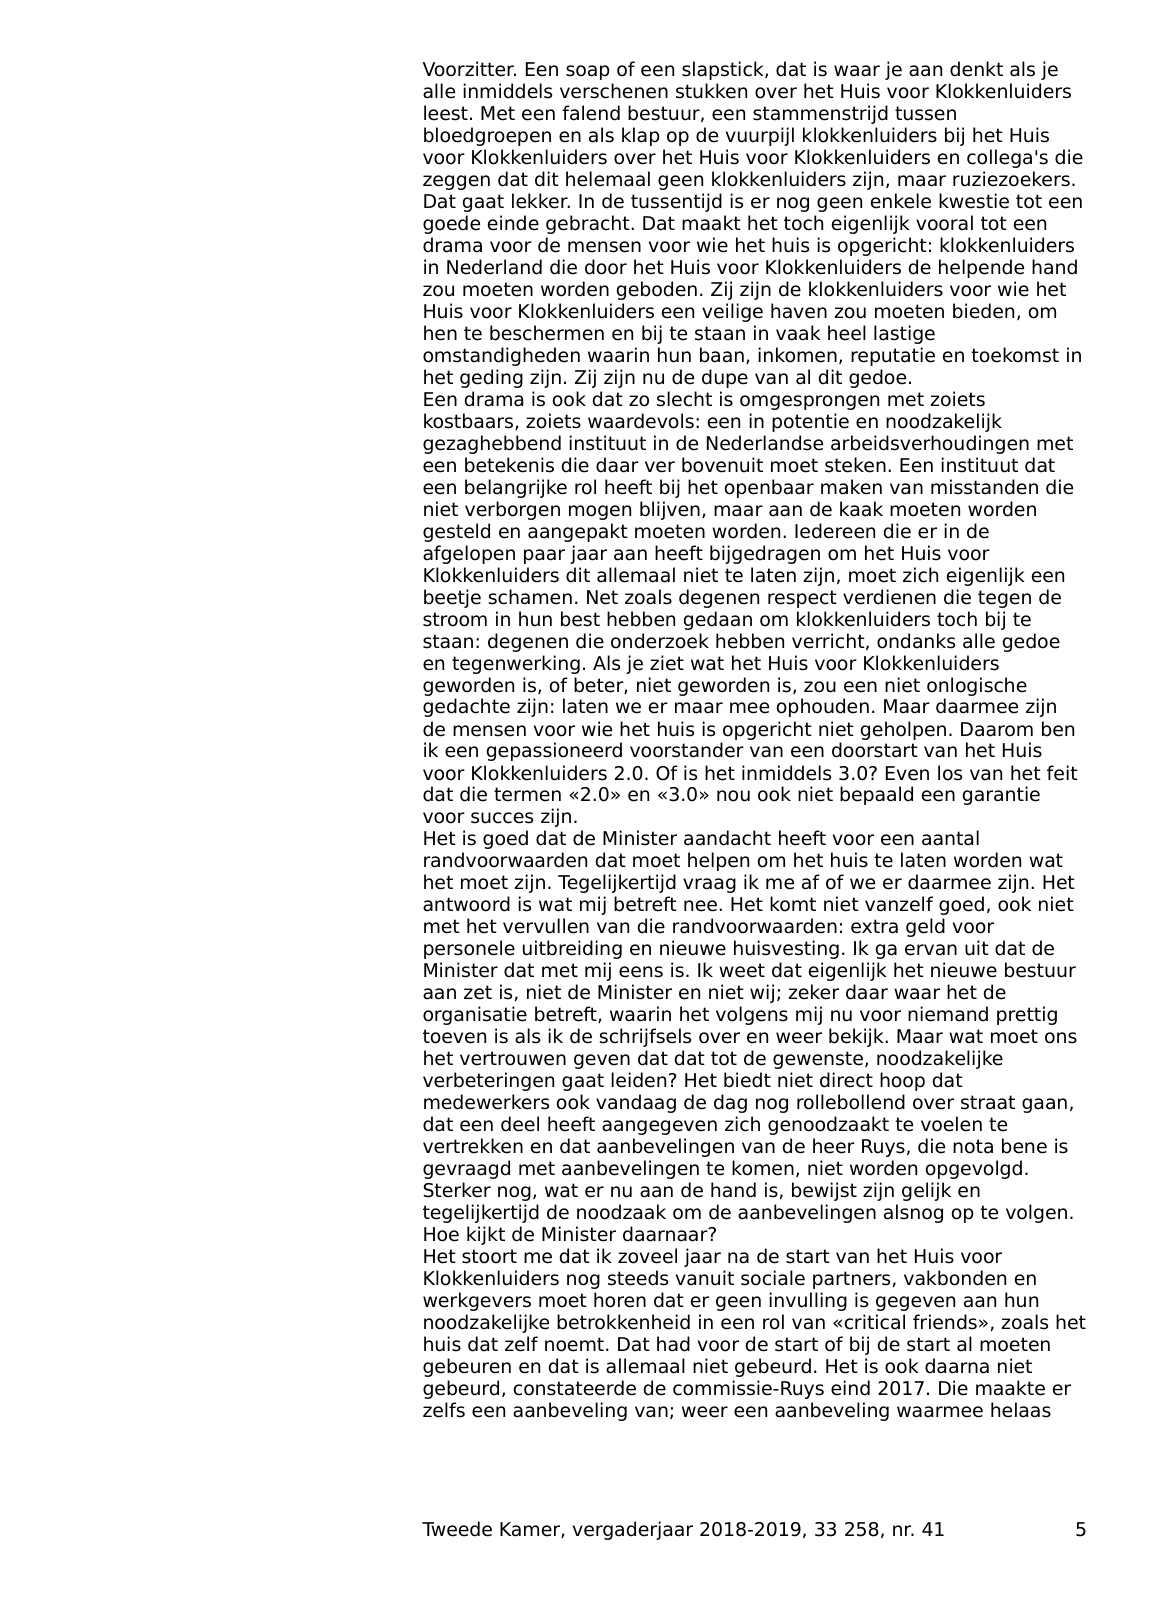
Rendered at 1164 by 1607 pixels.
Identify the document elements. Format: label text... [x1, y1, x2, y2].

text Een drama is ook dat zo slecht is omgesprongen met zoiets kostbaars, zoiets waardevols: een in potentie en noodzakelijk gezaghebbend instituut in de Nederlandse arbeidsverhoudingen met een betekenis die daar ver bovenuit moet steken. Een instituut dat een belangrijke rol heeft bij het openbaar maken van misstanden die niet verborgen mogen blijven, maar aan de kaak moeten worden gesteld en aangepakt moeten worden. Iedereen die er in de afgelopen paar jaar aan heeft bijgedragen om het Huis voor Klokkenluiders dit allemaal niet te laten zijn, moet zich eigenlijk een beetje schamen. Net zoals degenen respect verdienen die tegen de stroom in hun best hebben gedaan om klokkenluiders toch bij te staan: degenen die onderzoek hebben verricht, ondanks alle gedoe en tegenwerking. Als je ziet wat het Huis voor Klokkenluiders geworden is, of beter, niet geworden is, zou een niet onlogische gedachte zijn: laten we er maar mee ophouden. Maar daarmee zijn de mensen voor wie het huis is opgericht niet geholpen. Daarom ben ik een gepassioneerd voorstander van een doorstart van het Huis voor Klokkenluiders 2.0. Of is het inmiddels 3.0? Even los van het feit dat die termen «2.0» en «3.0» nou ook niet bepaald een garantie voor succes zijn. [422, 389, 1087, 828]
text Het is goed dat de Minister aandacht heeft voor een aantal randvoorwaarden dat moet helpen om het huis te laten worden wat het moet zijn. Tegelijkertijd vraag ik me af of we er daarmee zijn. Het antwoord is wat mij betreft nee. Het komt niet vanzelf goed, ook niet met het vervullen van die randvoorwaarden: extra geld voor personele uitbreiding en nieuwe huisvesting. Ik ga ervan uit dat de Minister dat met mij eens is. Ik weet dat eigenlijk het nieuwe bestuur aan zet is, niet de Minister en niet wij; zeker daar waar het de organisatie betreft, waarin het volgens mij nu voor niemand prettig toeven is als ik de schrijfsels over en weer bekijk. Maar wat moet ons het vertrouwen geven dat dat tot de gewenste, noodzakelijke verbeteringen gaat leiden? Het biedt niet direct hoop dat medewerkers ook vandaag de dag nog rollebollend over straat gaan, dat een deel heeft aangegeven zich genoodzaakt te voelen te vertrekken en dat aanbevelingen van de heer Ruys, die nota bene is gevraagd met aanbevelingen te komen, niet worden opgevolgd. Sterker nog, wat er nu aan de hand is, bewijst zijn gelijk en tegelijkertijd de noodzaak om de aanbevelingen alsnog op te volgen. Hoe kijkt de Minister daarnaar? [422, 828, 1087, 1246]
text Het stoort me dat ik zoveel jaar na de start van het Huis voor Klokkenluiders nog steeds vanuit sociale partners, vakbonden en werkgevers moet horen dat er geen invulling is gegeven aan hun noodzakelijke betrokkenheid in een rol van «critical friends», zoals het huis dat zelf noemt. Dat had voor de start of bij de start al moeten gebeuren en dat is allemaal niet gebeurd. Het is ook daarna niet gebeurd, constateerde de commissie-Ruys eind 2017. Die maakte er zelfs een aanbeveling van; weer een aanbeveling waarmee helaas [422, 1246, 1087, 1422]
text Voorzitter. Een soap of een slapstick, dat is waar je aan denkt als je alle inmiddels verschenen stukken over het Huis voor Klokkenluiders leest. Met een falend bestuur, een stammenstrijd tussen bloedgroepen en als klap op de vuurpijl klokkenluiders bij het Huis voor Klokkenluiders over het Huis voor Klokkenluiders en collega's die zeggen dat dit helemaal geen klokkenluiders zijn, maar ruziezoekers. Dat gaat lekker. In de tussentijd is er nog geen enkele kwestie tot een goede einde gebracht. Dat maakt het toch eigenlijk vooral tot een drama voor de mensen voor wie het huis is opgericht: klokkenluiders in Nederland die door het Huis voor Klokkenluiders de helpende hand zou moeten worden geboden. Zij zijn de klokkenluiders voor wie het Huis voor Klokkenluiders een veilige haven zou moeten bieden, om hen te beschermen en bij te staan in vaak heel lastige omstandigheden waarin hun baan, inkomen, reputatie en toekomst in het geding zijn. Zij zijn nu de dupe van al dit gedoe. [422, 59, 1087, 389]
